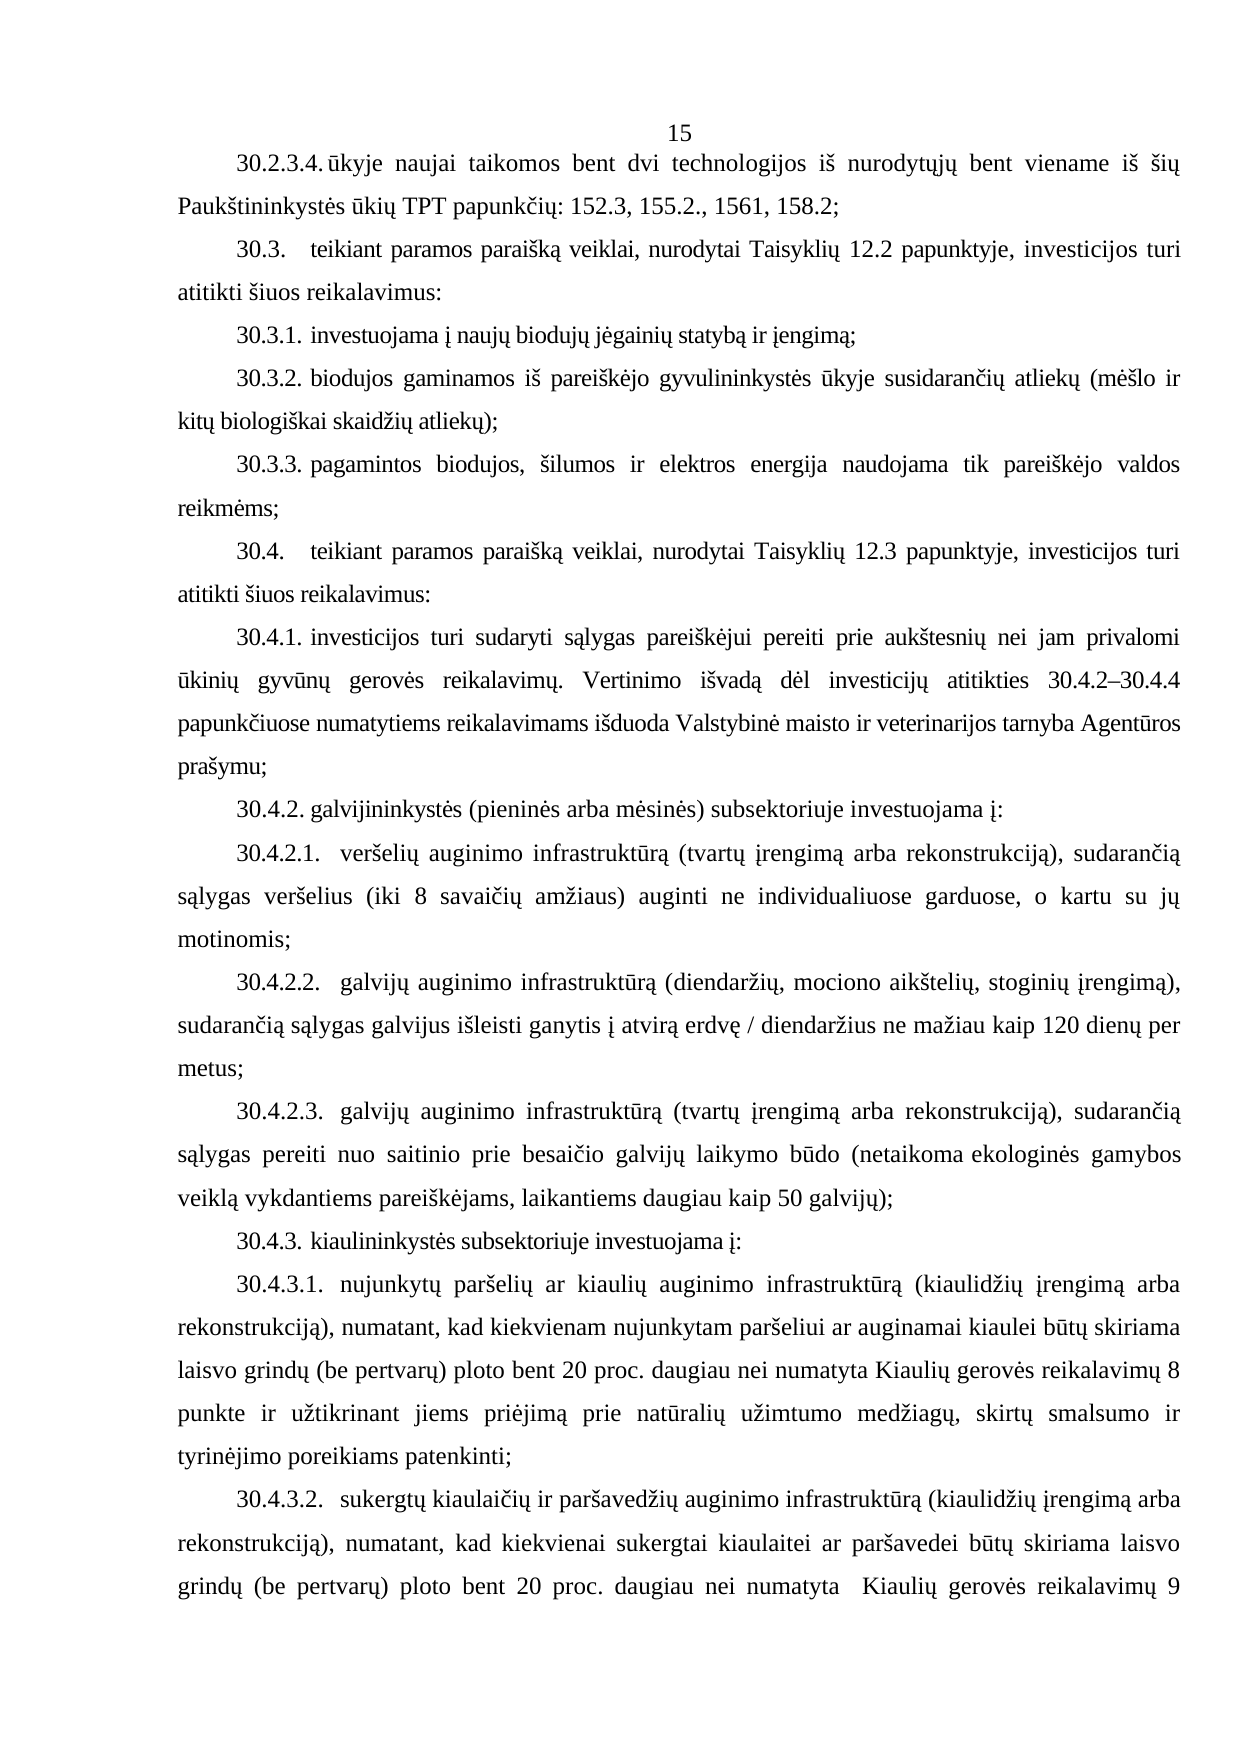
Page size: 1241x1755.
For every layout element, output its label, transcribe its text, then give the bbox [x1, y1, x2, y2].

text 30.3.1. investuojama į naujų biodujų jėgainių statybą ir įengimą; [177, 320, 1181, 349]
text 30.4.2.3. galvijų auginimo infrastruktūrą (tvartų įrengimą arba rekonstrukciją), sudarančią sąlygas pereiti nuo saitinio prie besaičio galvijų laikymo būdo (netaikoma ekologinės gamybos veiklą vykdantiems pareiškėjams, laikantiems daugiau kaip 50 galvijų); [177, 1096, 1181, 1211]
text 30.4.3.1. nujunkytų paršelių ar kiaulių auginimo infrastruktūrą (kiaulidžių įrengimą arba rekonstrukciją), numatant, kad kiekvienam nujunkytam paršeliui ar auginamai kiaulei būtų skiriama laisvo grindų (be pertvarų) ploto bent 20 proc. daugiau nei numatyta Kiaulių gerovės reikalavimų 8 punkte ir užtikrinant jiems priėjimą prie natūralių užimtumo medžiagų, skirtų smalsumo ir tyrinėjimo poreikiams patenkinti; [177, 1269, 1181, 1470]
text 30.4. teikiant paramos paraišką veiklai, nurodytai Taisyklių 12.3 papunktyje, investicijos turi atitikti šiuos reikalavimus: [177, 536, 1181, 608]
text 30.4.2.1. veršelių auginimo infrastruktūrą (tvartų įrengimą arba rekonstrukciją), sudarančią sąlygas veršelius (iki 8 savaičių amžiaus) auginti ne individualiuose garduose, o kartu su jų motinomis; [177, 838, 1181, 953]
text 30.3.3. pagamintos biodujos, šilumos ir elektros energija naudojama tik pareiškėjo valdos reikmėms; [177, 449, 1181, 521]
text 30.3. teikiant paramos paraišką veiklai, nurodytai Taisyklių 12.2 papunktyje, investicijos turi atitikti šiuos reikalavimus: [177, 234, 1181, 306]
text 30.4.1. investicijos turi sudaryti sąlygas pareiškėjui pereiti prie aukštesnių nei jam privalomi ūkinių gyvūnų gerovės reikalavimų. Vertinimo išvadą dėl investicijų atitikties 30.4.2–30.4.4 papunkčiuose numatytiems reikalavimams išduoda Valstybinė maisto ir veterinarijos tarnyba Agentūros prašymu; [177, 622, 1181, 780]
text 30.4.2.2. galvijų auginimo infrastruktūrą (diendaržių, mociono aikštelių, stoginių įrengimą), sudarančią sąlygas galvijus išleisti ganytis į atvirą erdvę / diendaržius ne mažiau kaip 120 dienų per metus; [177, 967, 1181, 1082]
text 30.4.3. kiaulininkystės subsektoriuje investuojama į: [177, 1226, 1181, 1254]
text 30.3.2. biodujos gaminamos iš pareiškėjo gyvulininkystės ūkyje susidarančių atliekų (mėšlo ir kitų biologiškai skaidžių atliekų); [177, 363, 1181, 435]
text 30.4.3.2. sukergtų kiaulaičių ir paršavedžių auginimo infrastruktūrą (kiaulidžių įrengimą arba rekonstrukciją), numatant, kad kiekvienai sukergtai kiaulaitei ar paršavedei būtų skiriama laisvo grindų (be pertvarų) ploto bent 20 proc. daugiau nei numatyta Kiaulių gerovės reikalavimų 9 [177, 1484, 1181, 1599]
text 30.2.3.4. ūkyje naujai taikomos bent dvi technologijos iš nurodytųjų bent viename iš šių Paukštininkystės ūkių TPT papunkčių: 152.3, 155.2., 1561, 158.2; [177, 148, 1181, 219]
text 30.4.2. galvijininkystės (pieninės arba mėsinės) subsektoriuje investuojama į: [177, 794, 1181, 823]
